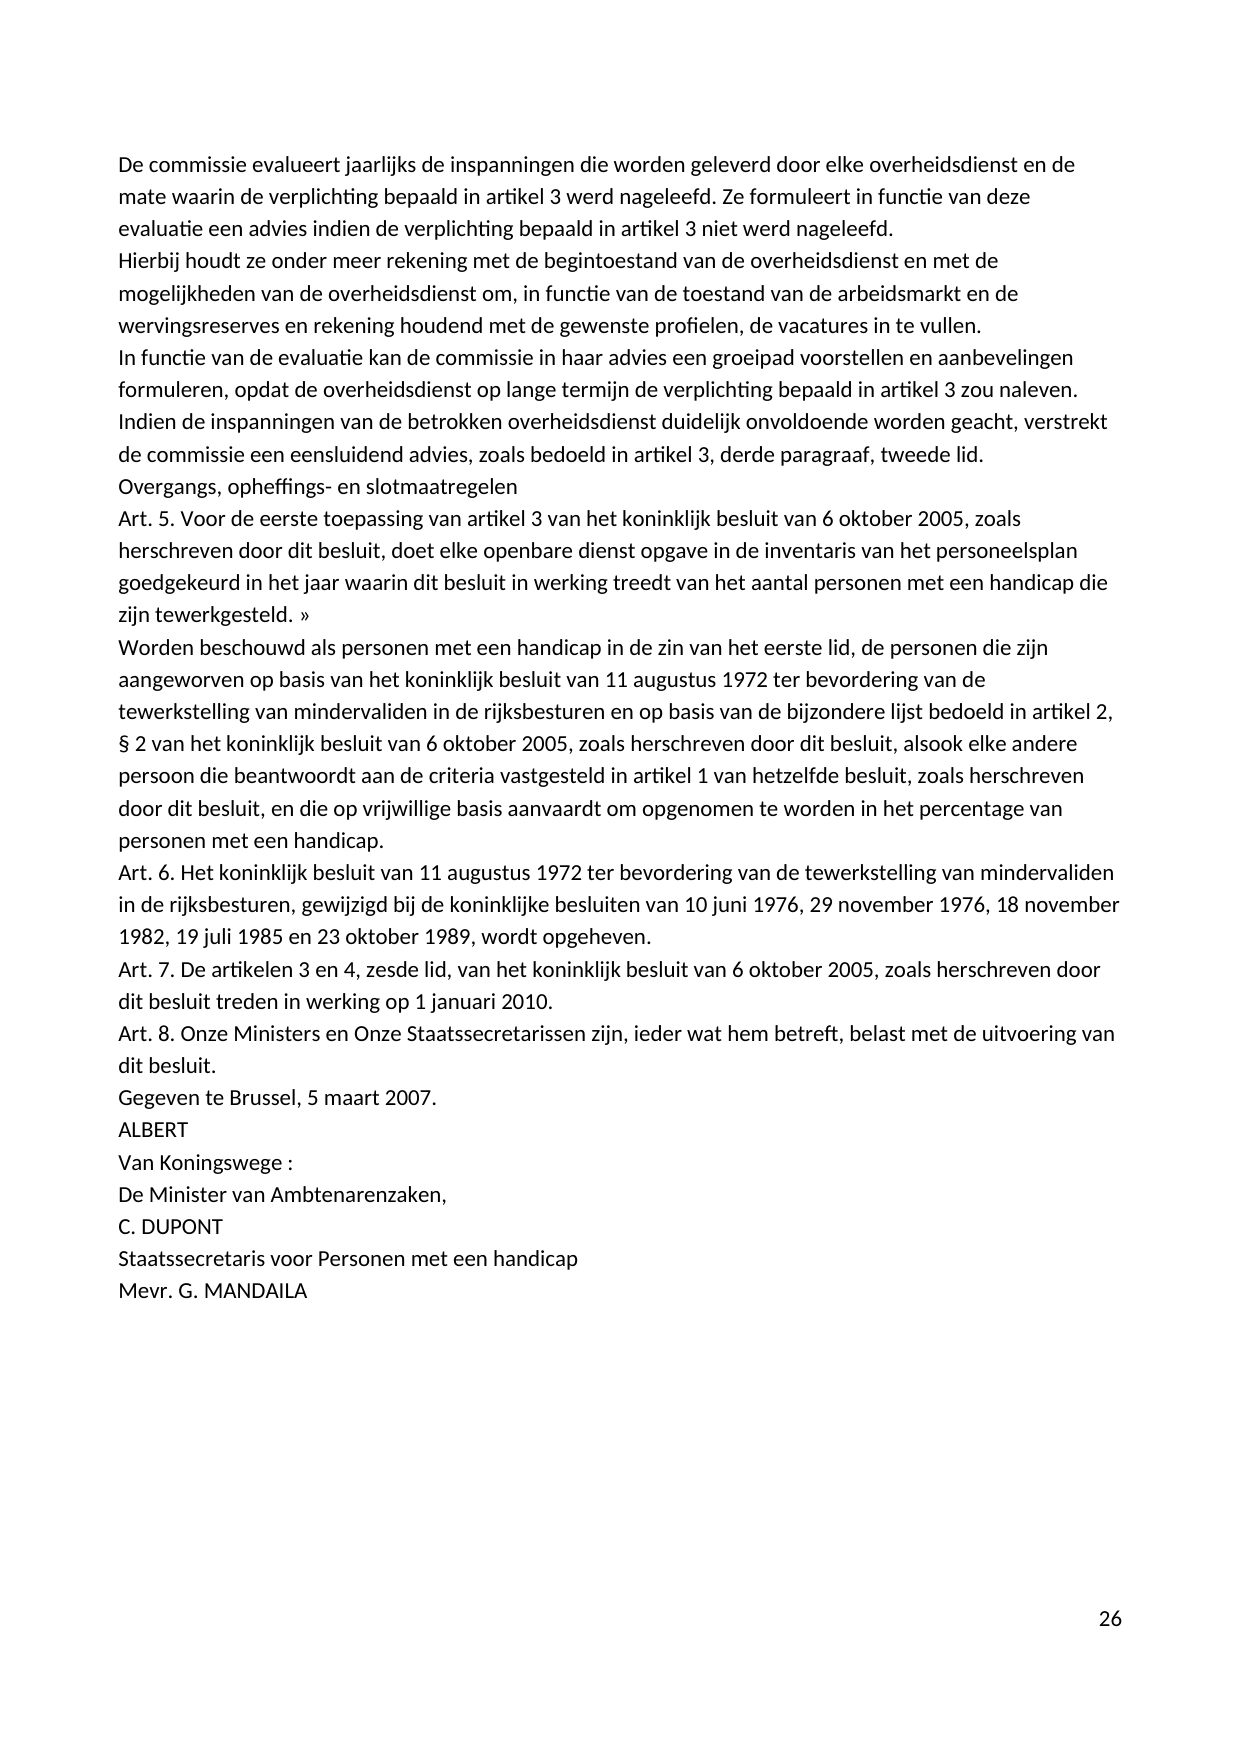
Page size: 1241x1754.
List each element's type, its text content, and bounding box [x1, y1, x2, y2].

text De commissie evalueert jaarlijks de inspanningen die worden geleverd door elke overheidsdienst en de mate waarin de verplichting bepaald in artikel 3 werd nageleefd. Ze formuleert in functie van deze evaluatie een advies indien de verplichting bepaald in artikel 3 niet werd nageleefd. Hierbij houdt ze onder meer rekening met de begintoestand van de overheidsdienst en met de mogelijkheden van de overheidsdienst om, in functie van de toestand van de arbeidsmarkt en de wervingsreserves en rekening houdend met de gewenste profielen, de vacatures in te vullen. In functie van de evaluatie kan de commissie in haar advies een groeipad voorstellen en aanbevelingen formuleren, opdat de overheidsdienst op lange termijn de verplichting bepaald in artikel 3 zou naleven. Indien de inspanningen van de betrokken overheidsdienst duidelijk onvoldoende worden geacht, verstrekt de commissie een eensluidend advies, zoals bedoeld in artikel 3, derde paragraaf, tweede lid. Overgangs, opheffings- en slotmaatregelen Art. 5. Voor de eerste toepassing van artikel 3 van het koninklijk besluit van 6 oktober 2005, zoals herschreven door dit besluit, doet elke openbare dienst opgave in de inventaris van het personeelsplan goedgekeurd in het jaar waarin dit besluit in werking treedt van het aantal personen met een handicap die zijn tewerkgesteld. » Worden beschouwd als personen met een handicap in de zin van het eerste lid, de personen die zijn aangeworven op basis van het koninklijk besluit van 11 augustus 1972 ter bevordering van de tewerkstelling van mindervaliden in de rijksbesturen en op basis van de bijzondere lijst bedoeld in artikel 2, § 2 van het koninklijk besluit van 6 oktober 2005, zoals herschreven door dit besluit, alsook elke andere persoon die beantwoordt aan de criteria vastgesteld in artikel 1 van hetzelfde besluit, zoals herschreven door dit besluit, en die op vrijwillige basis aanvaardt om opgenomen te worden in het percentage van personen met een handicap. Art. 6. Het koninklijk besluit van 11 augustus 1972 ter bevordering van de tewerkstelling van mindervaliden in de rijksbesturen, gewijzigd bij de koninklijke besluiten van 10 juni 1976, 29 november 1976, 18 november 1982, 19 juli 1985 en 23 oktober 1989, wordt opgeheven. Art. 7. De artikelen 3 en 4, zesde lid, van het koninklijk besluit van 6 oktober 2005, zoals herschreven door dit besluit treden in werking op 1 januari 2010. Art. 8. Onze Ministers en Onze Staatssecretarissen zijn, ieder wat hem betreft, belast met de uitvoering van dit besluit. Gegeven te Brussel, 5 maart 2007. ALBERT Van Koningswege : De Minister van Ambtenarenzaken, C. DUPONT Staatssecretaris voor Personen met een handicap Mevr. G. MANDAILA [118, 150, 1122, 1337]
